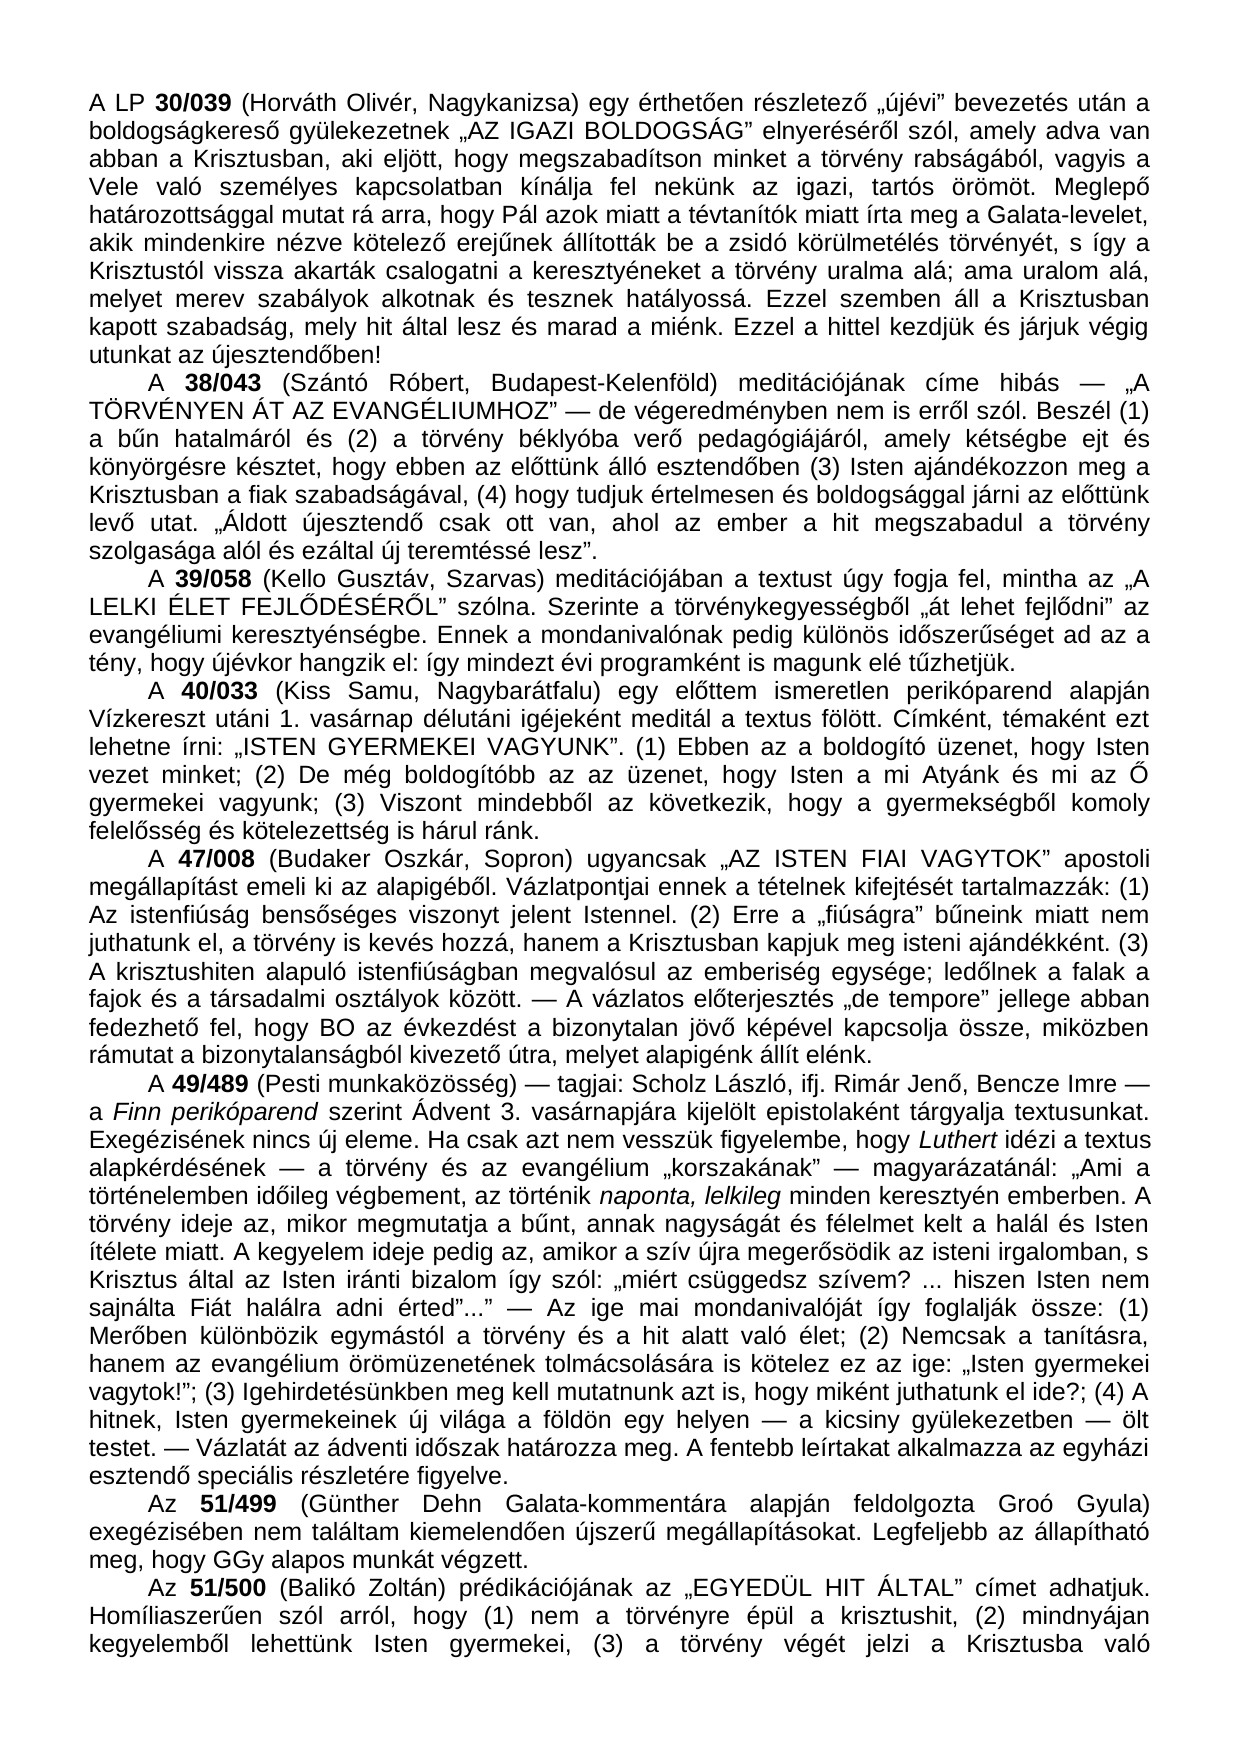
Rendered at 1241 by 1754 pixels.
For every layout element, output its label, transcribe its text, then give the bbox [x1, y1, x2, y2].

text A 38/043 (Szántó Róbert, Budapest-Kelenföld) meditációjának címe hibás ― „A TÖRVÉNYEN ÁT AZ EVANGÉLIUMHOZ” ― de végeredményben nem is erről szól. Beszél (1) a bűn hatalmáról és (2) a törvény béklyóba verő pedagógiájáról, amely kétségbe ejt és könyörgésre késztet, hogy ebben az előttünk álló esztendőben (3) Isten ajándékozzon meg a Krisztusban a fiak szabadságával, (4) hogy tudjuk értelmesen és boldogsággal járni az előttünk levő utat. „Áldott újesztendő csak ott van, ahol az ember a hit megszabadul a törvény szolgasága alól és ezáltal új teremtéssé lesz”. [88, 369, 1152, 565]
text A 40/033 (Kiss Samu, Nagybarátfalu) egy előttem ismeretlen perikóparend alapján Vízkereszt utáni 1. vasárnap délutáni igéjeként meditál a textus fölött. Címként, témaként ezt lehetne írni: „ISTEN GYERMEKEI VAGYUNK”. (1) Ebben az a boldogító üzenet, hogy Isten vezet minket; (2) De még boldogítóbb az az üzenet, hogy Isten a mi Atyánk és mi az Ő gyermekei vagyunk; (3) Viszont mindebből az következik, hogy a gyermekségből komoly felelősség és kötelezettség is hárul ránk. [88, 677, 1152, 845]
text A 39/058 (Kello Gusztáv, Szarvas) meditációjában a textust úgy fogja fel, mintha az „A LELKI ÉLET FEJLŐDÉSÉRŐL” szólna. Szerinte a törvénykegyességből „át lehet fejlődni” az evangéliumi keresztyénségbe. Ennek a mondanivalónak pedig különös időszerűséget ad az a tény, hogy újévkor hangzik el: így mindezt évi programként is magunk elé tűzhetjük. [88, 565, 1152, 677]
text Az 51/499 (Günther Dehn Galata-kommentára alapján feldolgozta Groó Gyula) exegézisében nem találtam kiemelendően újszerű megállapításokat. Legfeljebb az állapítható meg, hogy GGy alapos munkát végzett. [88, 1489, 1152, 1574]
text A 49/489 (Pesti munkaközösség) ― tagjai: Scholz László, ifj. Rimár Jenő, Bencze Imre ― a Finn perikóparend szerint Ádvent 3. vasárnapjára kijelölt epistolaként tárgyalja textusunkat. Exegézisének nincs új eleme. Ha csak azt nem vesszük figyelembe, hogy Luthert idézi a textus alapkérdésének ― a törvény és az evangélium „korszakának” ― magyarázatánál: „Ami a történelemben időileg végbement, az történik naponta, lelkileg minden keresztyén emberben. A törvény ideje az, mikor megmutatja a bűnt, annak nagyságát és félelmet kelt a halál és Isten ítélete miatt. A kegyelem ideje pedig az, amikor a szív újra megerősödik az isteni irgalomban, s Krisztus által az Isten iránti bizalom így szól: „miért csüggedsz szívem? ... hiszen Isten nem sajnálta Fiát halálra adni érted”...” ― Az ige mai mondanivalóját így foglalják össze: (1) Merőben különbözik egymástól a törvény és a hit alatt való élet; (2) Nemcsak a tanításra, hanem az evangélium örömüzenetének tolmácsolására is kötelez ez az ige: „Isten gyermekei vagytok!”; (3) Igehirdetésünkben meg kell mutatnunk azt is, hogy miként juthatunk el ide?; (4) A hitnek, Isten gyermekeinek új világa a földön egy helyen ― a kicsiny gyülekezetben ― ölt testet. ― Vázlatát az ádventi időszak határozza meg. A fentebb leírtakat alkalmazza az egyházi esztendő speciális részletére figyelve. [88, 1069, 1152, 1489]
text Az 51/500 (Balikó Zoltán) prédikációjának az „EGYEDÜL HIT ÁLTAL” címet adhatjuk. Homíliaszerűen szól arról, hogy (1) nem a törvényre épül a krisztushit, (2) mindnyájan kegyelemből lehettünk Isten gyermekei, (3) a törvény végét jelzi a Krisztusba való [88, 1574, 1152, 1658]
text A LP 30/039 (Horváth Olivér, Nagykanizsa) egy érthetően részletező „újévi” bevezetés után a boldogságkereső gyülekezetnek „AZ IGAZI BOLDOGSÁG” elnyeréséről szól, amely adva van abban a Krisztusban, aki eljött, hogy megszabadítson minket a törvény rabságából, vagyis a Vele való személyes kapcsolatban kínálja fel nekünk az igazi, tartós örömöt. Meglepő határozottsággal mutat rá arra, hogy Pál azok miatt a tévtanítók miatt írta meg a Galata-levelet, akik mindenkire nézve kötelező erejűnek állították be a zsidó körülmetélés törvényét, s így a Krisztustól vissza akarták csalogatni a keresztyéneket a törvény uralma alá; ama uralom alá, melyet merev szabályok alkotnak és tesznek hatályossá. Ezzel szemben áll a Krisztusban kapott szabadság, mely hit által lesz és marad a miénk. Ezzel a hittel kezdjük és járjuk végig utunkat az újesztendőben! [88, 88, 1152, 369]
text A 47/008 (Budaker Oszkár, Sopron) ugyancsak „AZ ISTEN FIAI VAGYTOK” apostoli megállapítást emeli ki az alapigéből. Vázlatpontjai ennek a tételnek kifejtését tartalmazzák: (1) Az istenfiúság bensőséges viszonyt jelent Istennel. (2) Erre a „fiúságra” bűneink miatt nem juthatunk el, a törvény is kevés hozzá, hanem a Krisztusban kapjuk meg isteni ajándékként. (3) A krisztushiten alapuló istenfiúságban megvalósul az emberiség egysége; ledőlnek a falak a fajok és a társadalmi osztályok között. ― A vázlatos előterjesztés „de tempore” jellege abban fedezhető fel, hogy BO az évkezdést a bizonytalan jövő képével kapcsolja össze, miközben rámutat a bizonytalanságból kivezető útra, melyet alapigénk állít elénk. [88, 845, 1152, 1069]
